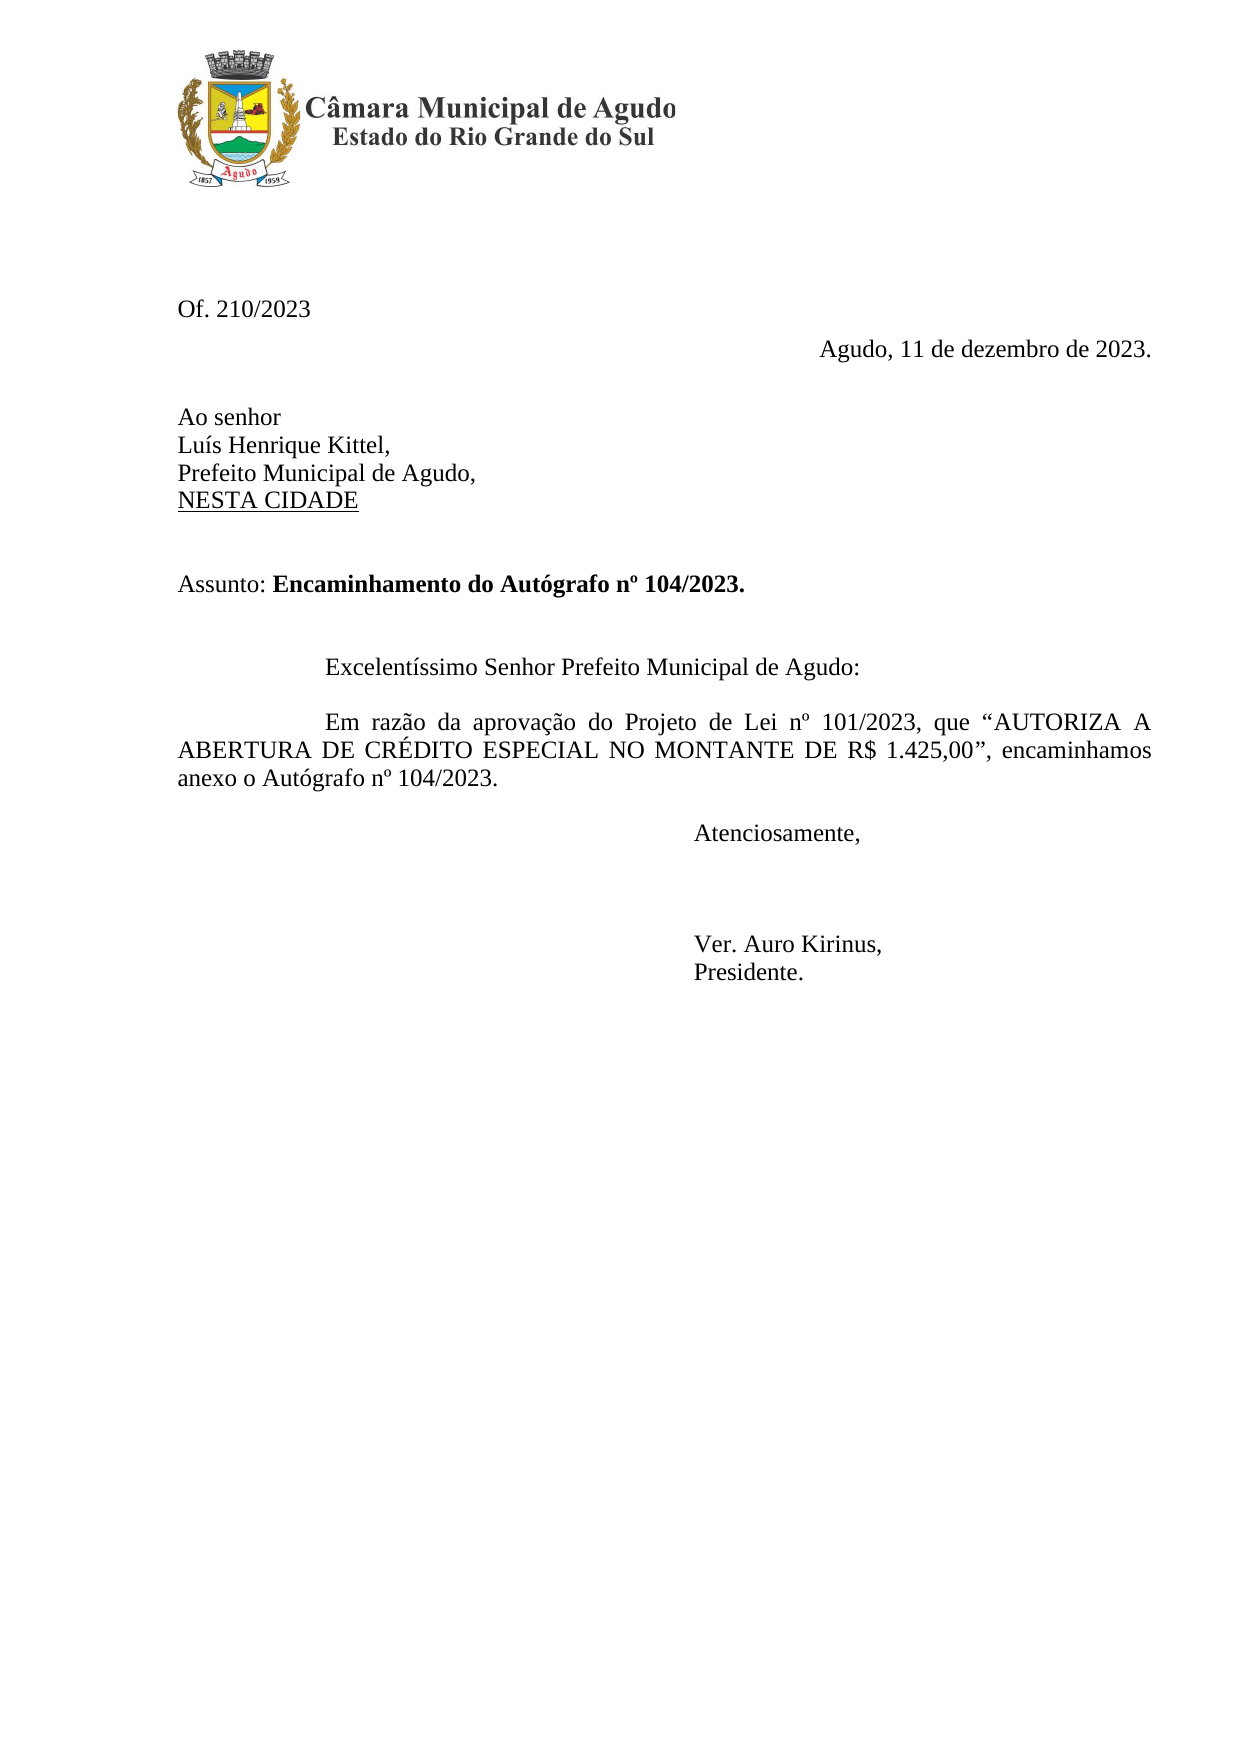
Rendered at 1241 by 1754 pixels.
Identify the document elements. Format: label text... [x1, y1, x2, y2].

text Em razão da aprovação do Projeto de Lei nº 101/2023, que “AUTORIZA A ABERTURA DE CRÉDITO ESPECIAL NO MONTANTE DE R$ 1.425,00”, encaminhamos anexo o Autógrafo nº 104/2023. [177, 708, 1152, 791]
text Atenciosamente, [546, 819, 1152, 847]
text Ao senhor [177, 403, 1152, 431]
text Of. 210/2023 [177, 295, 1152, 323]
picture [177, 50, 676, 187]
text Assunto: Encaminhamento do Autógrafo nº 104/2023. [177, 570, 1152, 597]
text Ver. Auro Kirinus, [546, 930, 1152, 958]
text Agudo, 11 de dezembro de 2023. [177, 336, 1152, 363]
text Prefeito Municipal de Agudo, [177, 459, 1152, 487]
text NESTA CIDADE [177, 487, 1152, 514]
text Excelentíssimo Senhor Prefeito Municipal de Agudo: [177, 653, 1152, 681]
text Presidente. [546, 958, 1152, 985]
text Luís Henrique Kittel, [177, 431, 1152, 459]
